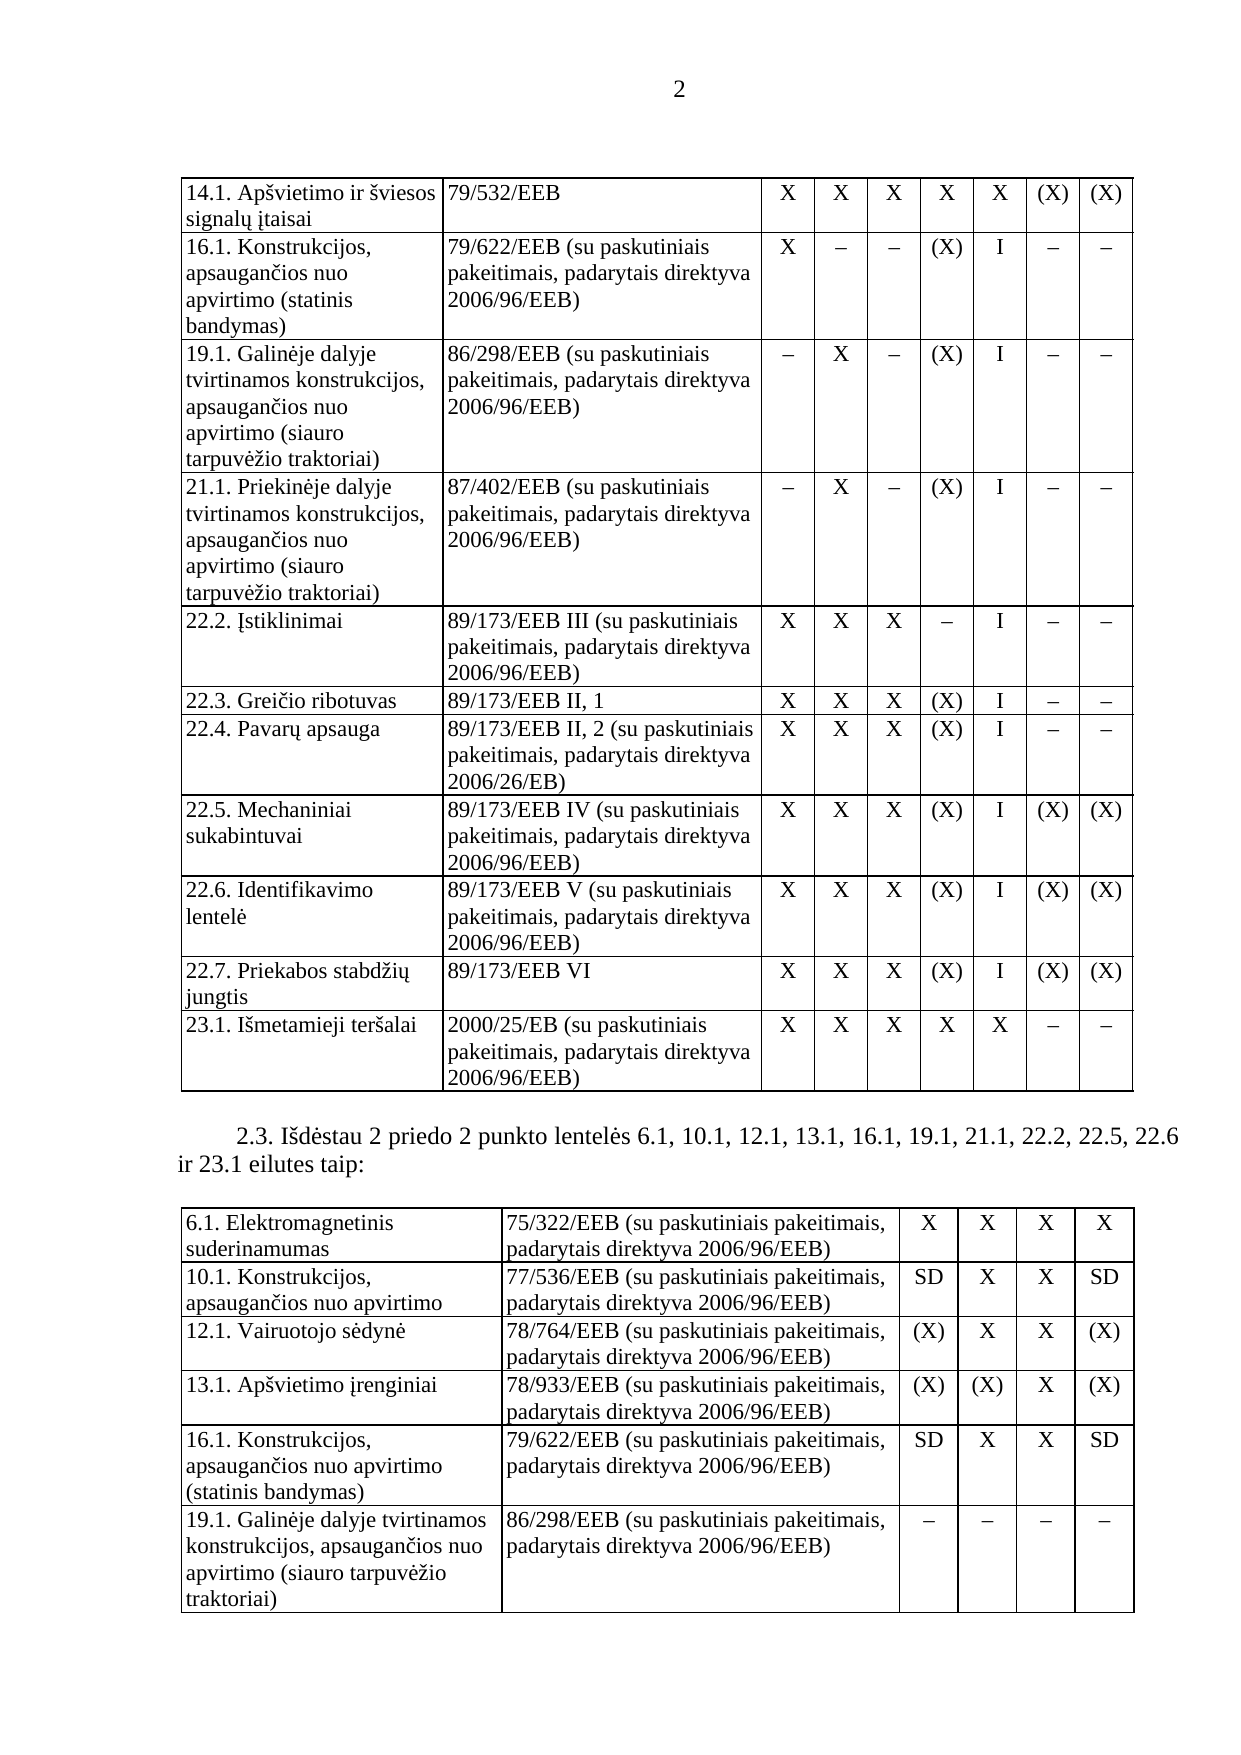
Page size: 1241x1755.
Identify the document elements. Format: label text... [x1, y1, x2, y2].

table_cell – [1017, 1506, 1074, 1612]
table_cell X [868, 715, 920, 794]
table_cell – [1027, 687, 1031, 714]
table_cell (X) [900, 1371, 957, 1424]
table_cell – [1076, 1506, 1133, 1612]
table_cell X [868, 607, 920, 686]
table_cell X [974, 1011, 1026, 1090]
table_cell X [959, 1426, 1016, 1505]
table_cell SD [1076, 1263, 1133, 1316]
table_cell (X) [921, 877, 973, 956]
table_cell I [974, 233, 1026, 338]
table_cell SD [900, 1426, 957, 1505]
table_cell X [815, 877, 867, 956]
table_cell I [974, 715, 1026, 794]
table_cell X [815, 957, 867, 1010]
text 2.3. Išdėstau 2 priedo 2 punkto lentelės 6.1, 10.1, 12.1, 13.1, 16.1, 19.1, 21.1, 22.2, 22.5, 22.6 ir 23.1 eilutes taip: [177, 1121, 1181, 1178]
table_cell 79/532/EEB [444, 179, 761, 231]
table_cell – [1080, 607, 1132, 686]
table_cell 22.5. Mechaniniai sukabintuvai [182, 796, 442, 875]
table_cell X [974, 179, 1026, 231]
table_cell (X) [1076, 1317, 1133, 1370]
table_cell (X) [959, 1371, 1016, 1424]
table_cell – [1027, 715, 1079, 794]
table_cell 79/622/EEB (su paskutiniais pakeitimais, padarytais direktyva 2006/96/EEB) [444, 233, 761, 338]
table_cell X [815, 340, 867, 472]
table_cell – [1080, 473, 1132, 605]
table_cell X [815, 473, 867, 605]
table_cell – [900, 1506, 957, 1612]
table_cell 87/402/EEB (su paskutiniais pakeitimais, padarytais direktyva 2006/96/EEB) [444, 473, 761, 605]
table_cell – [1075, 687, 1079, 714]
table_header X [1017, 1209, 1074, 1261]
table_cell 13.1. Apšvietimo įrenginiai [182, 1371, 501, 1424]
table_cell – [762, 340, 814, 472]
table_cell (X) [1027, 877, 1079, 956]
table_cell (X) [921, 957, 973, 1010]
table_cell X [1017, 1371, 1074, 1424]
table_cell X [868, 877, 920, 956]
table_cell – [762, 473, 814, 605]
table_cell (X) [921, 340, 973, 472]
table_cell 22.6. Identifikavimo lentelė [182, 877, 442, 956]
table_cell X [1017, 1317, 1074, 1370]
table_cell X [762, 877, 814, 956]
table_cell (X) [921, 796, 973, 875]
table_cell – [868, 340, 920, 472]
table_header X [959, 1209, 1016, 1261]
table_cell X [762, 957, 814, 1010]
table_cell X [868, 687, 872, 714]
table_cell X [1017, 1426, 1074, 1505]
table_cell (X) [1080, 179, 1132, 231]
table_cell X [868, 179, 920, 231]
table_cell (X) [1080, 877, 1132, 956]
table_cell X [1017, 1263, 1074, 1316]
table_cell (X) [900, 1317, 957, 1370]
table_cell X [959, 1317, 1016, 1370]
table_cell X [868, 957, 920, 1010]
table_cell X [810, 687, 814, 714]
table_cell 79/622/EEB (su paskutiniais pakeitimais, padarytais direktyva 2006/96/EEB) [503, 1426, 899, 1505]
table_cell (X) [1027, 957, 1079, 1010]
table_cell 22.4. Pavarų apsauga [182, 715, 442, 794]
table_cell – [1080, 340, 1132, 472]
table_cell I [974, 796, 1026, 875]
table_cell – [1128, 687, 1132, 714]
table_cell (X) [1027, 179, 1079, 231]
table_cell 86/298/EEB (su paskutiniais pakeitimais, padarytais direktyva 2006/96/EEB) [444, 340, 761, 472]
table_cell SD [900, 1263, 957, 1316]
table_cell SD [1076, 1426, 1133, 1505]
table_cell – [1080, 233, 1132, 338]
table_cell X [916, 687, 920, 714]
table_cell (X) [1076, 1371, 1133, 1424]
table_cell (X) [1080, 957, 1132, 1010]
table_cell – [1080, 1011, 1132, 1090]
table_cell X [815, 179, 867, 231]
table_cell 22.2. Įstiklinimai [182, 607, 442, 686]
table_cell – [1027, 233, 1079, 338]
table_cell I [1022, 687, 1026, 714]
table_cell I [974, 877, 1026, 956]
table_cell X [762, 233, 814, 338]
table_cell (X) [921, 715, 973, 794]
table_cell X [815, 1011, 867, 1090]
table_cell (X) [921, 473, 973, 605]
table_cell X [762, 607, 814, 686]
table_cell X [762, 715, 814, 794]
table_cell (X) [1080, 796, 1132, 875]
table_cell – [815, 233, 867, 338]
table_cell – [868, 473, 920, 605]
table_cell X [762, 796, 814, 875]
table_cell I [974, 340, 1026, 472]
table_cell X [959, 1263, 1016, 1316]
table_cell – [1080, 687, 1084, 714]
table_cell – [1027, 607, 1079, 686]
table_cell (X) [921, 233, 973, 338]
table_header X [900, 1209, 957, 1261]
table_cell 89/173/EEB VI [444, 957, 761, 1010]
table_cell – [1027, 340, 1079, 472]
table_cell – [959, 1506, 1016, 1612]
table_header X [1076, 1209, 1133, 1261]
table_cell (X) [1027, 796, 1079, 875]
table_cell X [762, 687, 766, 714]
table_cell I [974, 957, 1026, 1010]
table_cell 86/298/EEB (su paskutiniais pakeitimais, padarytais direktyva 2006/96/EEB) [503, 1506, 899, 1612]
table_cell – [1080, 715, 1132, 794]
table_cell X [815, 607, 867, 686]
table_cell 12.1. Vairuotojo sėdynė [182, 1317, 501, 1370]
table_cell I [974, 607, 1026, 686]
table_cell – [1027, 473, 1079, 605]
table_cell X [868, 1011, 920, 1090]
table_cell – [868, 233, 920, 338]
table_cell X [868, 796, 920, 875]
table_cell X [762, 179, 814, 231]
table_cell X [762, 1011, 814, 1090]
table_cell X [921, 1011, 973, 1090]
table_cell X [815, 715, 867, 794]
table_cell I [974, 473, 1026, 605]
table_cell I [974, 687, 978, 714]
table_cell – [921, 607, 973, 686]
table_cell X [863, 687, 867, 714]
table_cell (X) [969, 687, 973, 714]
table_cell X [921, 179, 973, 231]
table_cell X [815, 796, 867, 875]
table_cell – [1027, 1011, 1079, 1090]
table_cell 23.1. Išmetamieji teršalai [182, 1011, 442, 1090]
